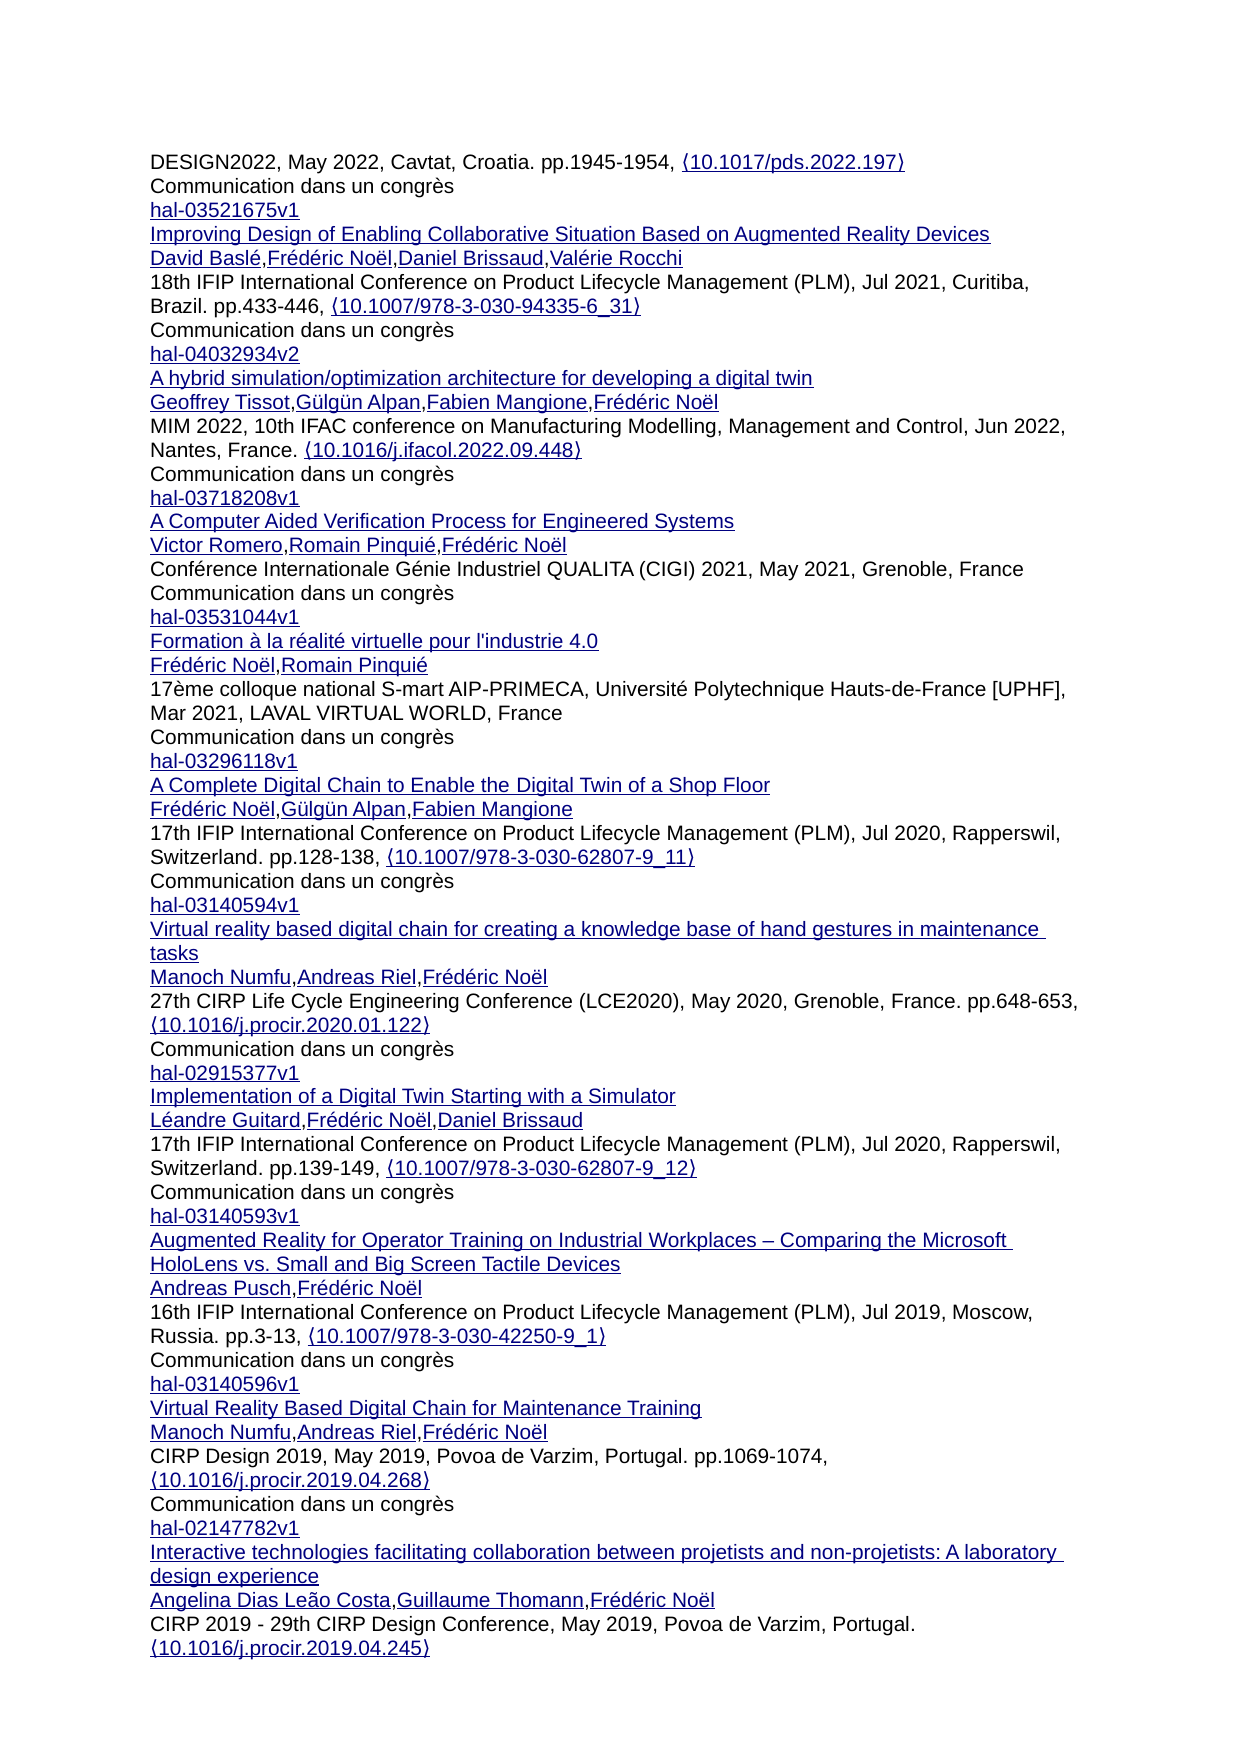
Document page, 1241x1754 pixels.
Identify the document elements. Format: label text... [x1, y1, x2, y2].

table_cell Interactive technologies facilitating collaboration between projetists and non-projetists: A laboratory design experience Angelina Dias Leão Costa,Guillaume Thomann,Frédéric Noël CIRP 2019 - 29th CIRP Design Conference, May 2019, Povoa de Varzim, Portugal. ⟨10.1016/j.procir.2019.04.245⟩ [150, 1540, 1090, 1659]
table_cell DESIGN2022, May 2022, Cavtat, Croatia. pp.1945-1954, ⟨10.1017/pds.2022.197⟩ Communication dans un congrès hal-03521675v1 [150, 150, 1090, 222]
table_cell Augmented Reality for Operator Training on Industrial Workplaces – Comparing the Microsoft HoloLens vs. Small and Big Screen Tactile Devices Andreas Pusch,Frédéric Noël 16th IFIP International Conference on Product Lifecycle Management (PLM), Jul 2019, Moscow, Russia. pp.3-13, ⟨10.1007/978-3-030-42250-9_1⟩ Communication dans un congrès hal-03140596v1 [150, 1228, 1090, 1396]
table_cell Implementation of a Digital Twin Starting with a Simulator Léandre Guitard,Frédéric Noël,Daniel Brissaud 17th IFIP International Conference on Product Lifecycle Management (PLM), Jul 2020, Rapperswil, Switzerland. pp.139-149, ⟨10.1007/978-3-030-62807-9_12⟩ Communication dans un congrès hal-03140593v1 [150, 1084, 1090, 1228]
table_cell A Complete Digital Chain to Enable the Digital Twin of a Shop Floor Frédéric Noël,Gülgün Alpan,Fabien Mangione 17th IFIP International Conference on Product Lifecycle Management (PLM), Jul 2020, Rapperswil, Switzerland. pp.128-138, ⟨10.1007/978-3-030-62807-9_11⟩ Communication dans un congrès hal-03140594v1 [150, 773, 1090, 917]
table_cell Formation à la réalité virtuelle pour l'industrie 4.0 Frédéric Noël,Romain Pinquié 17ème colloque national S-mart AIP-PRIMECA, Université Polytechnique Hauts-de-France [UPHF], Mar 2021, LAVAL VIRTUAL WORLD, France Communication dans un congrès hal-03296118v1 [150, 629, 1090, 773]
table_cell A hybrid simulation/optimization architecture for developing a digital twin Geoffrey Tissot,Gülgün Alpan,Fabien Mangione,Frédéric Noël MIM 2022, 10th IFAC conference on Manufacturing Modelling, Management and Control, Jun 2022, Nantes, France. ⟨10.1016/j.ifacol.2022.09.448⟩ Communication dans un congrès hal-03718208v1 [150, 366, 1090, 509]
table_cell Improving Design of Enabling Collaborative Situation Based on Augmented Reality Devices David Baslé,Frédéric Noël,Daniel Brissaud,Valérie Rocchi 18th IFIP International Conference on Product Lifecycle Management (PLM), Jul 2021, Curitiba, Brazil. pp.433-446, ⟨10.1007/978-3-030-94335-6_31⟩ Communication dans un congrès hal-04032934v2 [150, 222, 1090, 366]
table_cell A Computer Aided Verification Process for Engineered Systems Victor Romero,Romain Pinquié,Frédéric Noël Conférence Internationale Génie Industriel QUALITA (CIGI) 2021, May 2021, Grenoble, France Communication dans un congrès hal-03531044v1 [150, 509, 1090, 629]
table_cell Virtual Reality Based Digital Chain for Maintenance Training Manoch Numfu,Andreas Riel,Frédéric Noël CIRP Design 2019, May 2019, Povoa de Varzim, Portugal. pp.1069-1074, ⟨10.1016/j.procir.2019.04.268⟩ Communication dans un congrès hal-02147782v1 [150, 1396, 1090, 1539]
table_cell Virtual reality based digital chain for creating a knowledge base of hand gestures in maintenance tasks Manoch Numfu,Andreas Riel,Frédéric Noël 27th CIRP Life Cycle Engineering Conference (LCE2020), May 2020, Grenoble, France. pp.648-653, ⟨10.1016/j.procir.2020.01.122⟩ Communication dans un congrès hal-02915377v1 [150, 917, 1090, 1084]
